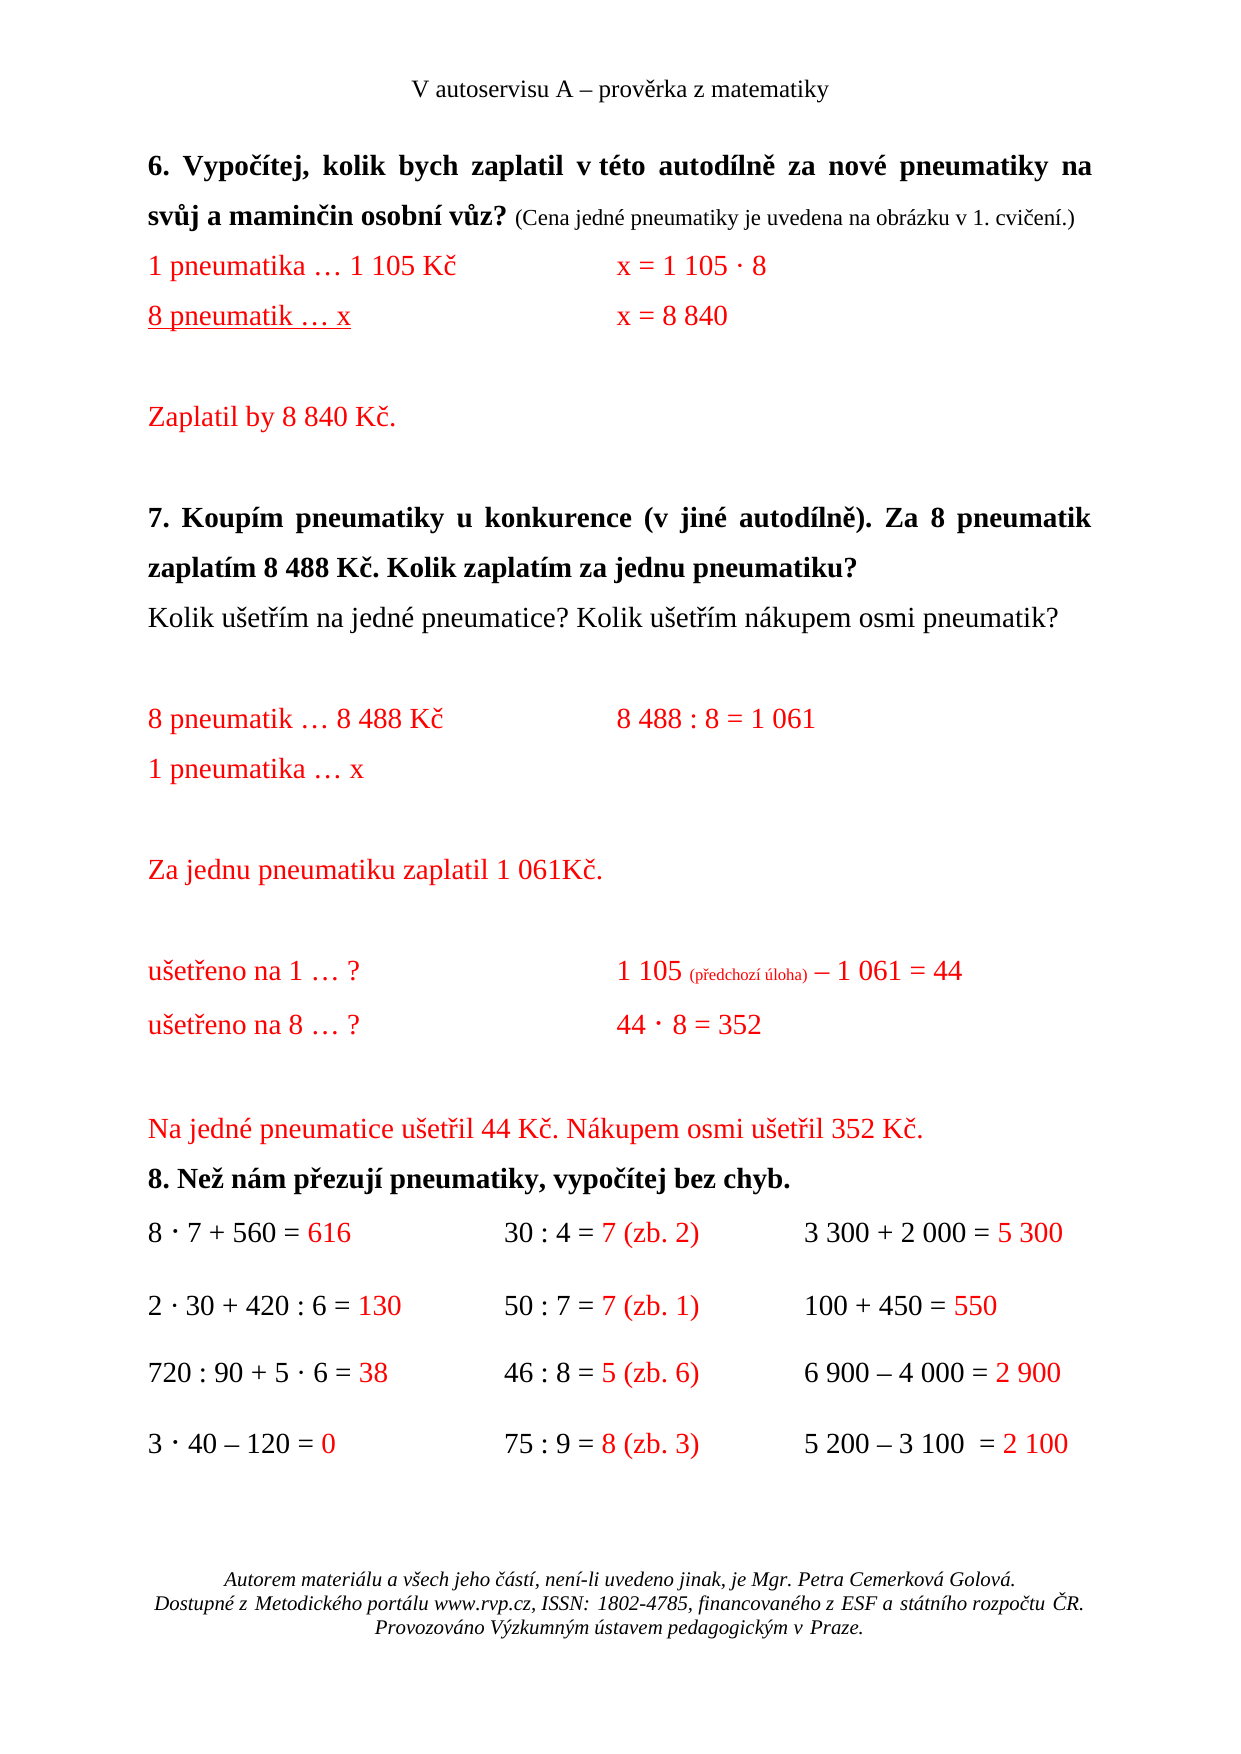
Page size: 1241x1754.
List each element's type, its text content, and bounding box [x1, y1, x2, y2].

text 720 : 90 + 5 · 6 = 38 46 : 8 = 5 (zb. 6) 6 900 – 4 000 = 2 900 [148, 1355, 1093, 1389]
text Na jedné pneumatice ušetřil 44 Kč. Nákupem osmi ušetřil 352 Kč. [148, 1111, 1093, 1144]
text ušetřeno na 1 … ? 1 105 (předchozí úloha) – 1 061 = 44 [148, 953, 1093, 986]
text 1 pneumatika … x [148, 751, 1093, 785]
text 7. Koupím pneumatiky u konkurence (v jiné autodílně). Za 8 pneumatik zaplatím 8 488 Kč. Kolik zaplatím za jednu pneumatiku? [148, 500, 1093, 584]
text 6. Vypočítej, kolik bych zaplatil v této autodílně za nové pneumatiky na svůj a maminčin osobní vůz? (Cena jedné pneumatiky je uvedena na obrázku v 1. cvičení.) [148, 148, 1093, 231]
text Za jednu pneumatiku zaplatil 1 061Kč. [148, 852, 1093, 886]
text 2 · 30 + 420 : 6 = 130 50 : 7 = 7 (zb. 1) 100 + 450 = 550 [148, 1288, 1093, 1322]
text 3 · 40 – 120 = 0 75 : 9 = 8 (zb. 3) 5 200 – 3 100 = 2 100 [148, 1422, 1093, 1461]
text Zaplatil by 8 840 Kč. [148, 399, 1093, 433]
text 8 · 7 + 560 = 616 30 : 4 = 7 (zb. 2) 3 300 + 2 000 = 5 300 [148, 1211, 1093, 1250]
text Kolik ušetřím na jedné pneumatice? Kolik ušetřím nákupem osmi pneumatik? [148, 600, 1093, 634]
text 8 pneumatik … x x = 8 840 [148, 298, 1093, 332]
text 8. Než nám přezují pneumatiky, vypočítej bez chyb. [148, 1161, 1093, 1194]
text ušetřeno na 8 … ? 44 · 8 = 352 [148, 1003, 1093, 1041]
text 1 pneumatika … 1 105 Kč x = 1 105 · 8 [148, 248, 1093, 282]
text 8 pneumatik … 8 488 Kč 8 488 : 8 = 1 061 [148, 701, 1093, 734]
